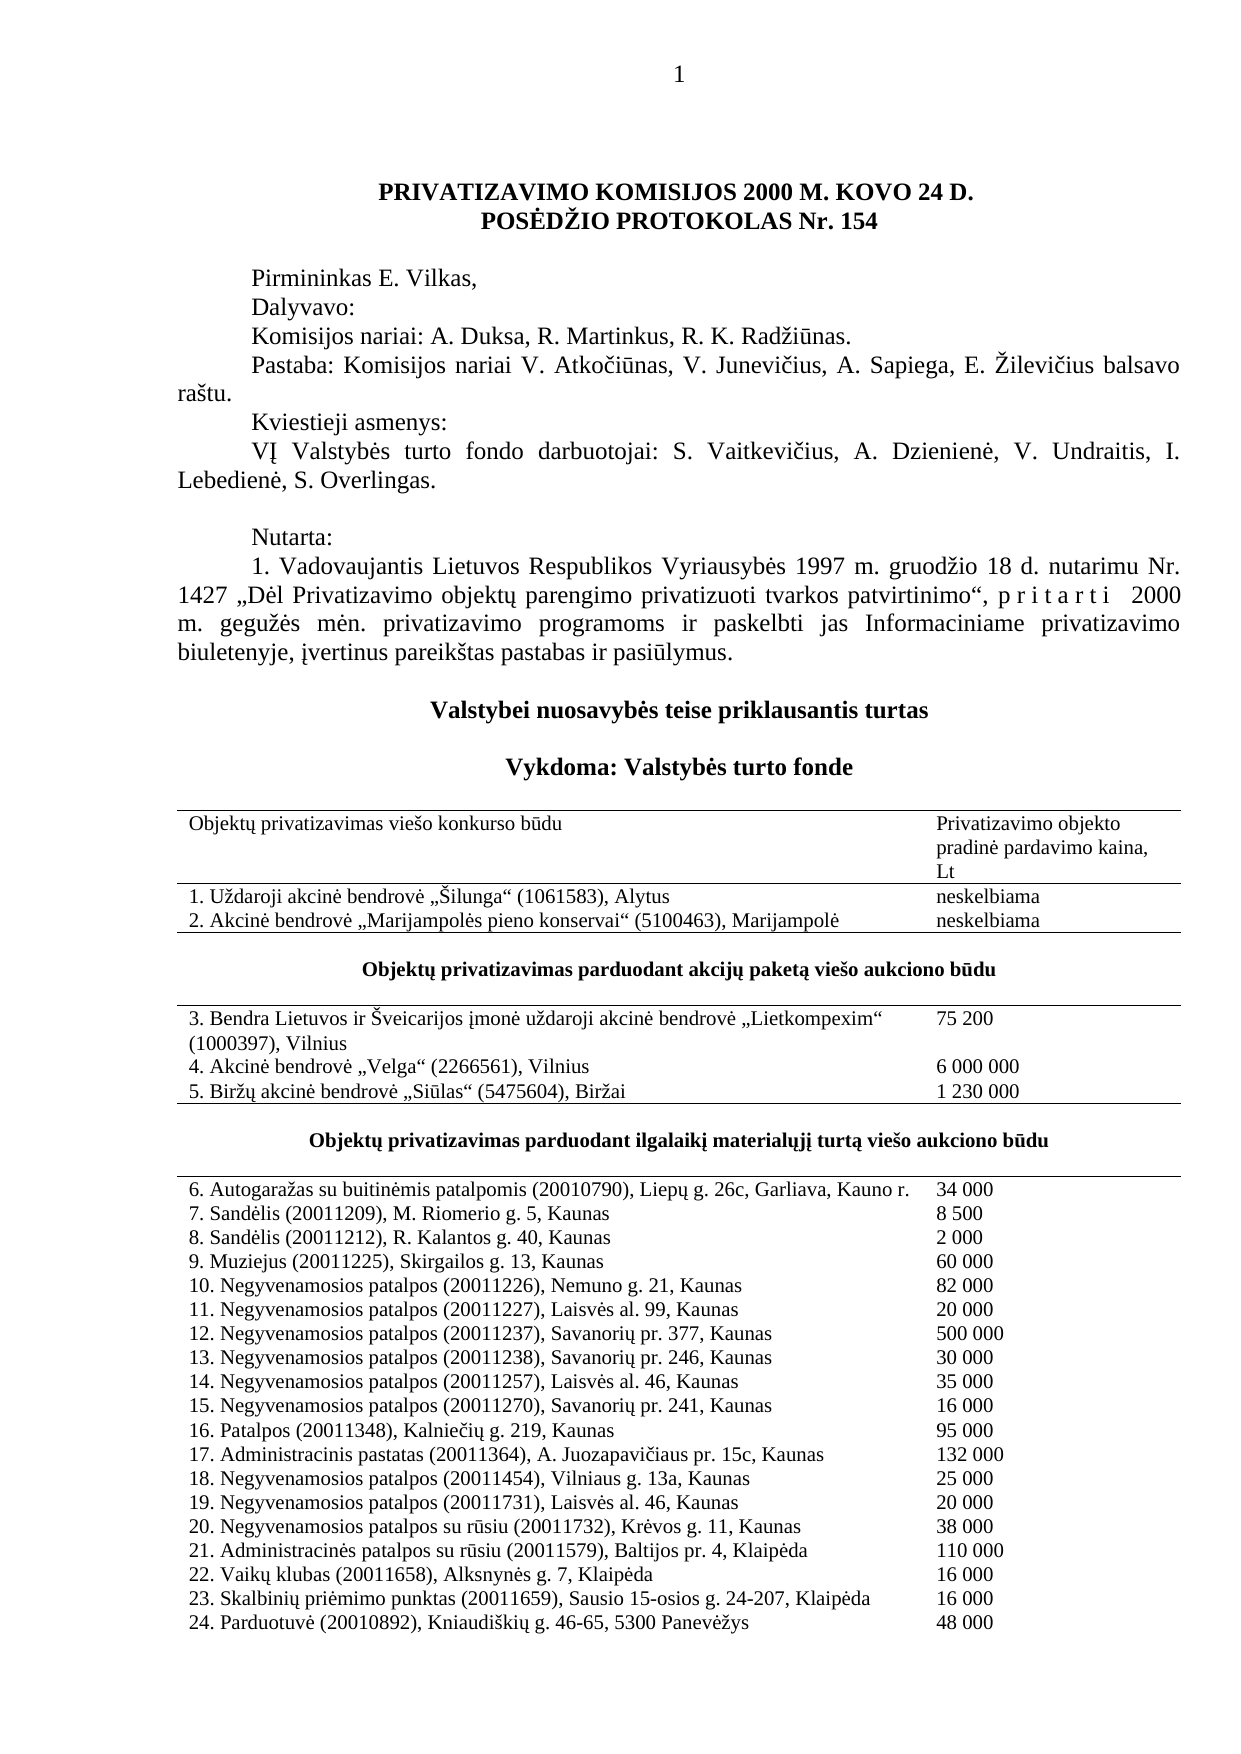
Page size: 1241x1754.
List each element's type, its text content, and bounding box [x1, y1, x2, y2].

table_cell neskelbiama [925, 884, 1181, 908]
table_cell 20 000 [925, 1490, 1181, 1514]
table_cell 35 000 [925, 1369, 1181, 1393]
table_cell 3. Bendra Lietuvos ir Šveicarijos įmonė uždaroji akcinė bendrovė „Lietkompexim“ (1000397), Vilnius [177, 1006, 925, 1054]
text Vykdoma: Valstybės turto fonde [177, 752, 1181, 781]
table_cell 19. Negyvenamosios patalpos (20011731), Laisvės al. 46, Kaunas [177, 1490, 925, 1514]
table_cell 15. Negyvenamosios patalpos (20011270), Savanorių pr. 241, Kaunas [177, 1394, 925, 1417]
table_cell 38 000 [925, 1514, 1181, 1538]
table_cell 75 200 [925, 1006, 1181, 1054]
table_cell 23. Skalbinių priėmimo punktas (20011659), Sausio 15-osios g. 24-207, Klaipėda [177, 1586, 925, 1610]
table_cell 82 000 [925, 1273, 1181, 1297]
table_cell 22. Vaikų klubas (20011658), Alksnynės g. 7, Klaipėda [177, 1562, 925, 1586]
table_cell 14. Negyvenamosios patalpos (20011257), Laisvės al. 46, Kaunas [177, 1369, 925, 1393]
table_cell 30 000 [925, 1345, 1181, 1369]
table_cell 20. Negyvenamosios patalpos su rūsiu (20011732), Krėvos g. 11, Kaunas [177, 1514, 925, 1538]
table_cell Objektų privatizavimas parduodant akcijų paketą viešo aukciono būdu [177, 933, 1181, 1005]
table_cell 132 000 [925, 1442, 1181, 1466]
table_cell 4. Akcinė bendrovė „Velga“ (2266561), Vilnius [177, 1055, 925, 1078]
table_cell 25 000 [925, 1466, 1181, 1490]
table_cell 6 000 000 [925, 1055, 1181, 1078]
table_cell 12. Negyvenamosios patalpos (20011237), Savanorių pr. 377, Kaunas [177, 1321, 925, 1345]
table_cell 5. Biržų akcinė bendrovė „Siūlas“ (5475604), Biržai [177, 1079, 925, 1103]
table_cell Objektų privatizavimas parduodant ilgalaikį materialųjį turtą viešo aukciono būdu [177, 1104, 1181, 1176]
table_cell 11. Negyvenamosios patalpos (20011227), Laisvės al. 99, Kaunas [177, 1297, 925, 1321]
table_cell 6. Autogaražas su buitinėmis patalpomis (20010790), Liepų g. 26c, Garliava, Kauno r. [177, 1177, 925, 1201]
table_header Privatizavimo objekto pradinė pardavimo kaina, Lt [925, 811, 1181, 883]
text 1. Vadovaujantis Lietuvos Respublikos Vyriausybės 1997 m. gruodžio 18 d. nutarimu Nr. 1427 „Dėl Privatizavimo objektų parengimo privatizuoti tvarkos patvirtinimo“, pritarti 2000 m. gegužės mėn. privatizavimo programoms ir paskelbti jas Informaciniame privatizavimo biuletenyje, įvertinus pareikštas pastabas ir pasiūlymus. [177, 551, 1181, 666]
table_cell 21. Administracinės patalpos su rūsiu (20011579), Baltijos pr. 4, Klaipėda [177, 1538, 925, 1562]
table_cell neskelbiama [925, 908, 1181, 932]
table_cell 7. Sandėlis (20011209), M. Riomerio g. 5, Kaunas [177, 1201, 925, 1225]
table_cell 1 230 000 [925, 1079, 1181, 1103]
text Komisijos nariai: A. Duksa, R. Martinkus, R. K. Radžiūnas. [177, 321, 1181, 350]
table_cell 110 000 [925, 1538, 1181, 1562]
table_header Objektų privatizavimas viešo konkurso būdu [177, 811, 925, 883]
table_cell 16. Patalpos (20011348), Kalniečių g. 219, Kaunas [177, 1418, 925, 1442]
text Pastaba: Komisijos nariai V. Atkočiūnas, V. Junevičius, A. Sapiega, E. Žilevičius balsavo raštu. [177, 350, 1181, 407]
table_cell 16 000 [925, 1562, 1181, 1586]
table_cell 60 000 [925, 1249, 1181, 1273]
text Nutarta: [177, 522, 1181, 551]
text Pirmininkas E. Vilkas, [177, 263, 1181, 292]
table_cell 1. Uždaroji akcinė bendrovė „Šilunga“ (1061583), Alytus [177, 884, 925, 908]
table_cell 8. Sandėlis (20011212), R. Kalantos g. 40, Kaunas [177, 1225, 925, 1249]
table_cell 2 000 [925, 1225, 1181, 1249]
table_cell 16 000 [925, 1394, 1181, 1417]
table_cell 16 000 [925, 1586, 1181, 1610]
table_cell 17. Administracinis pastatas (20011364), A. Juozapavičiaus pr. 15c, Kaunas [177, 1442, 925, 1466]
table_cell 24. Parduotuvė (20010892), Kniaudiškių g. 46-65, 5300 Panevėžys [177, 1610, 925, 1634]
table_cell 8 500 [925, 1201, 1181, 1225]
table_cell 34 000 [925, 1177, 1181, 1201]
table_cell 18. Negyvenamosios patalpos (20011454), Vilniaus g. 13a, Kaunas [177, 1466, 925, 1490]
text POSĖDŽIO PROTOKOLAS Nr. 154 [177, 206, 1181, 235]
table_cell 10. Negyvenamosios patalpos (20011226), Nemuno g. 21, Kaunas [177, 1273, 925, 1297]
table_cell 2. Akcinė bendrovė „Marijampolės pieno konservai“ (5100463), Marijampolė [177, 908, 925, 932]
text VĮ Valstybės turto fondo darbuotojai: S. Vaitkevičius, A. Dzienienė, V. Undraitis, I. Lebedienė, S. Overlingas. [177, 436, 1181, 493]
text Dalyvavo: [177, 292, 1181, 321]
table_cell 500 000 [925, 1321, 1181, 1345]
table_cell 95 000 [925, 1418, 1181, 1442]
table_cell 20 000 [925, 1297, 1181, 1321]
table_cell 9. Muziejus (20011225), Skirgailos g. 13, Kaunas [177, 1249, 925, 1273]
text Kviestieji asmenys: [177, 407, 1181, 436]
text Valstybei nuosavybės teise priklausantis turtas [177, 695, 1181, 723]
table_cell 48 000 [925, 1610, 1181, 1634]
table_cell 13. Negyvenamosios patalpos (20011238), Savanorių pr. 246, Kaunas [177, 1345, 925, 1369]
text PRIVATIZAVIMO KOMISIJOS 2000 M. KOVO 24 D. [177, 177, 1181, 206]
